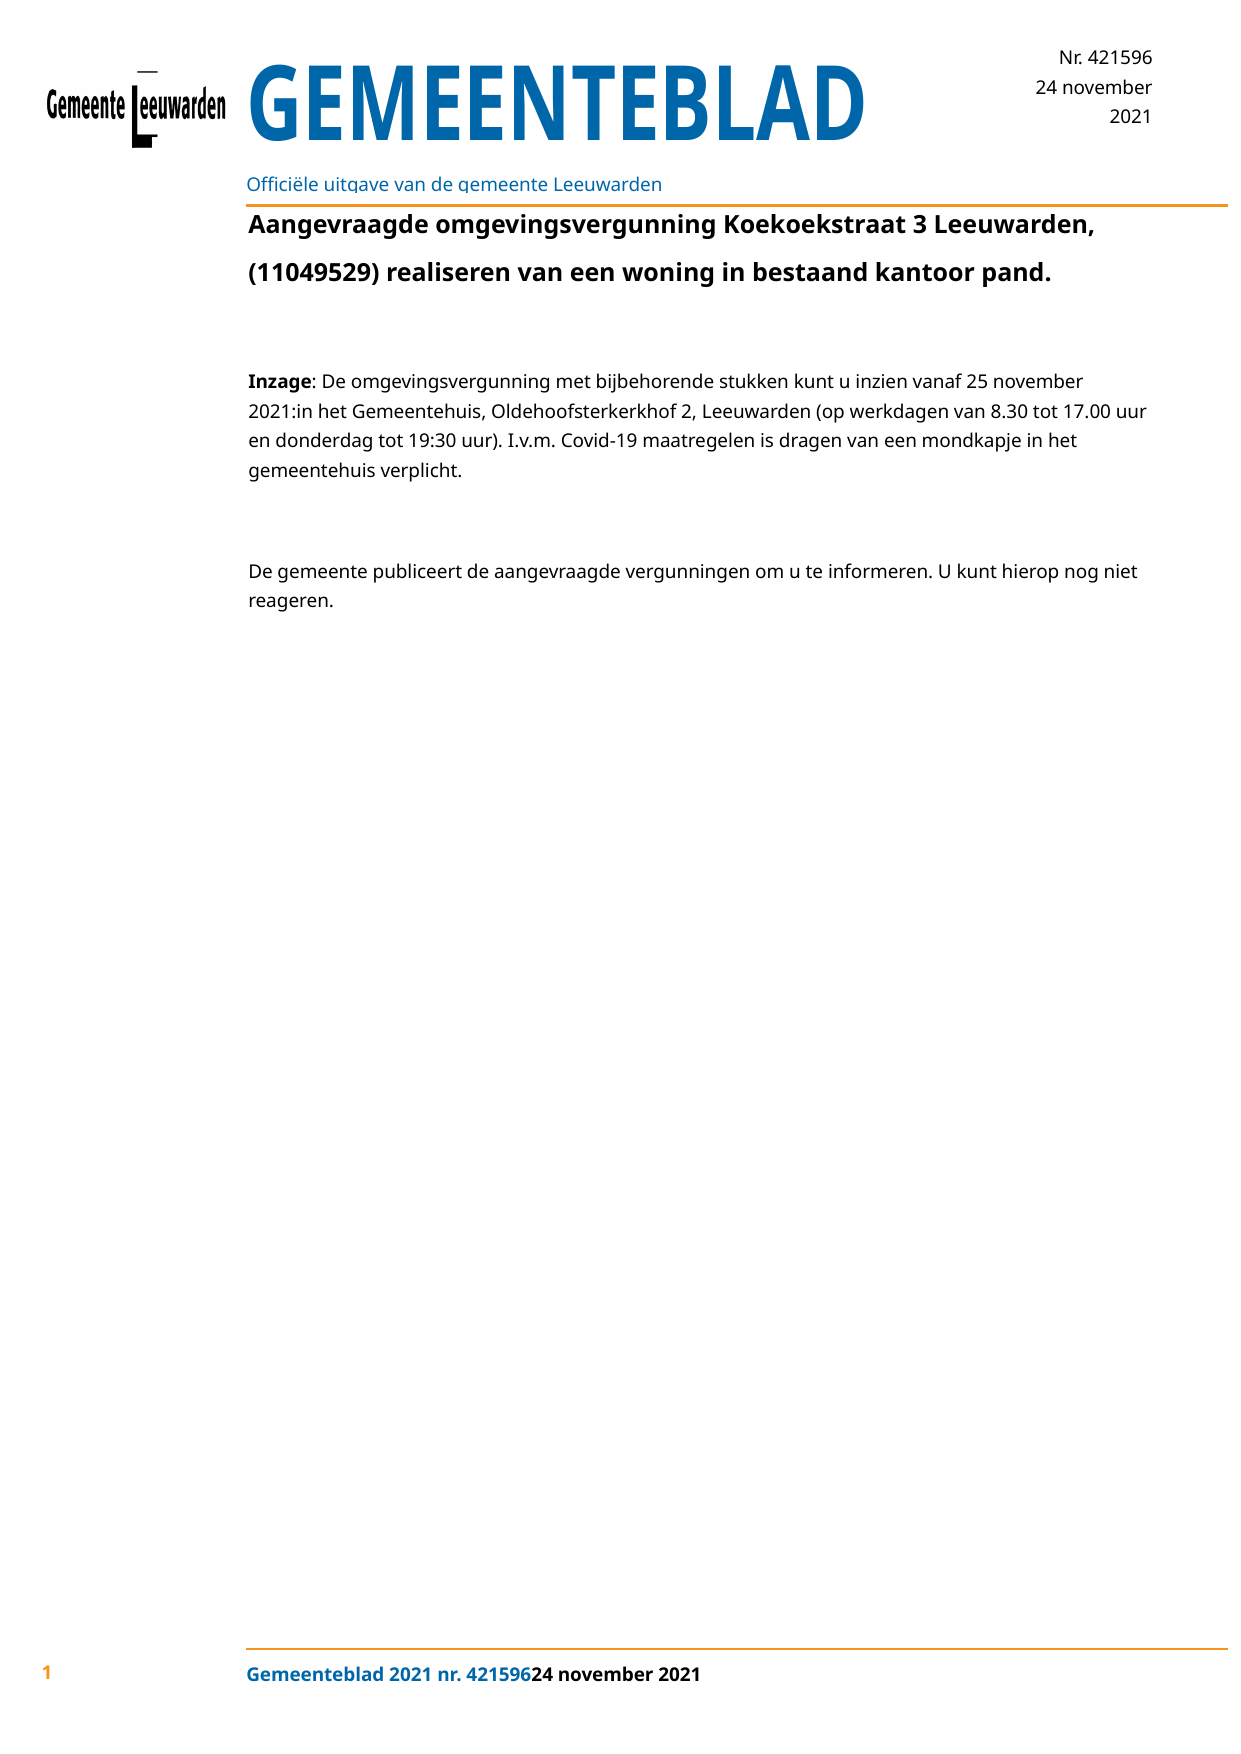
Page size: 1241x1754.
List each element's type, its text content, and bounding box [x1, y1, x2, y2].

text Aangevraagde omgevingsvergunning Koekoekstraat 3 Leeuwarden, (11049529) realiseren van een woning in bestaand kantoor pand. [248, 207, 1152, 288]
text Inzage: De omgevingsvergunning met bijbehorende stukken kunt u inzien vanaf 25 november 2021:in het Gemeentehuis, Oldehoofsterkerkhof 2, Leeuwarden (op werkdagen van 8.30 tot 17.00 uur en donderdag tot 19:30 uur). I.v.m. Covid-19 maatregelen is dragen van een mondkapje in het gemeentehuis verplicht. [248, 368, 1152, 483]
text De gemeente publiceert de aangevraagde vergunningen om u te informeren. U kunt hierop nog niet reageren. [248, 558, 1152, 613]
picture [41, 47, 231, 172]
